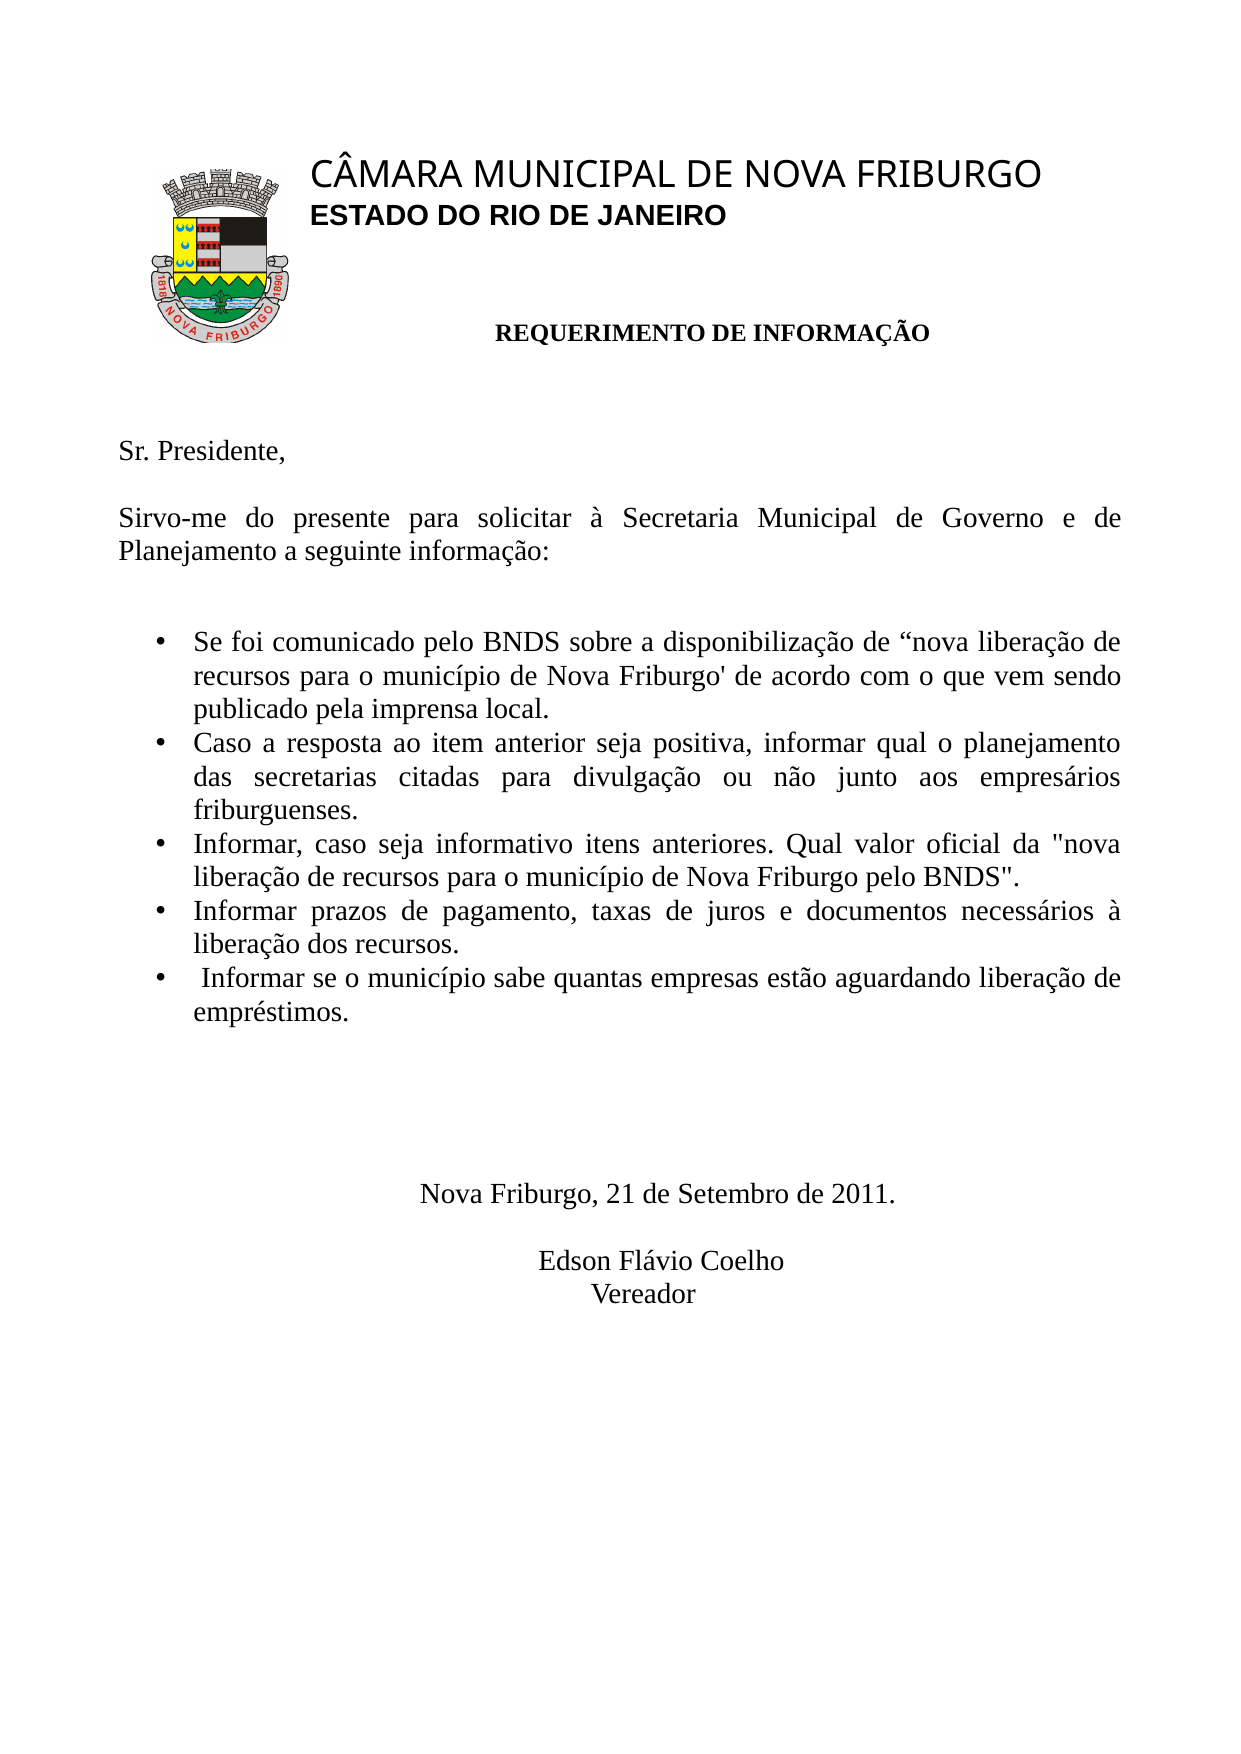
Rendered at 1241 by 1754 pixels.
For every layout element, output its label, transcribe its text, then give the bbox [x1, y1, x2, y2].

list Nova Friburgo, 21 de Setembro de 2011. [156, 1176, 1122, 1209]
list Vereador [156, 1277, 1122, 1310]
text [121, 198, 149, 231]
list Informar prazos de pagamento, taxas de juros e documentos necessários à liberação dos recursos. [156, 893, 1122, 960]
list Informar se o município sabe quantas empresas estão aguardando liberação de empréstimos. [156, 960, 1122, 1027]
list Caso a resposta ao item anterior seja positiva, informar qual o planejamento das secretarias citadas para divulgação ou não junto aos empresários friburguenses. [156, 725, 1122, 826]
text Sr. Presidente, [118, 433, 1122, 466]
list Informar, caso seja informativo itens anteriores. Qual valor oficial da "nova liberação de recursos para o município de Nova Friburgo pelo BNDS". [156, 826, 1122, 893]
list Edson Flávio Coelho [156, 1243, 1122, 1277]
text REQUERIMENTO DE INFORMAÇÃO [118, 318, 1122, 346]
text ESTADO DO RIO DE JANEIRO [291, 198, 1122, 231]
text CÂMARA MUNICIPAL DE NOVA FRIBURGO [118, 147, 1122, 198]
list Se foi comunicado pelo BNDS sobre a disponibilização de “nova liberação de recursos para o município de Nova Friburgo' de acordo com o que vem sendo publicado pela imprensa local. [156, 624, 1122, 725]
text Sirvo-me do presente para solicitar à Secretaria Municipal de Governo e de Planejamento a seguinte informação: [118, 500, 1122, 567]
